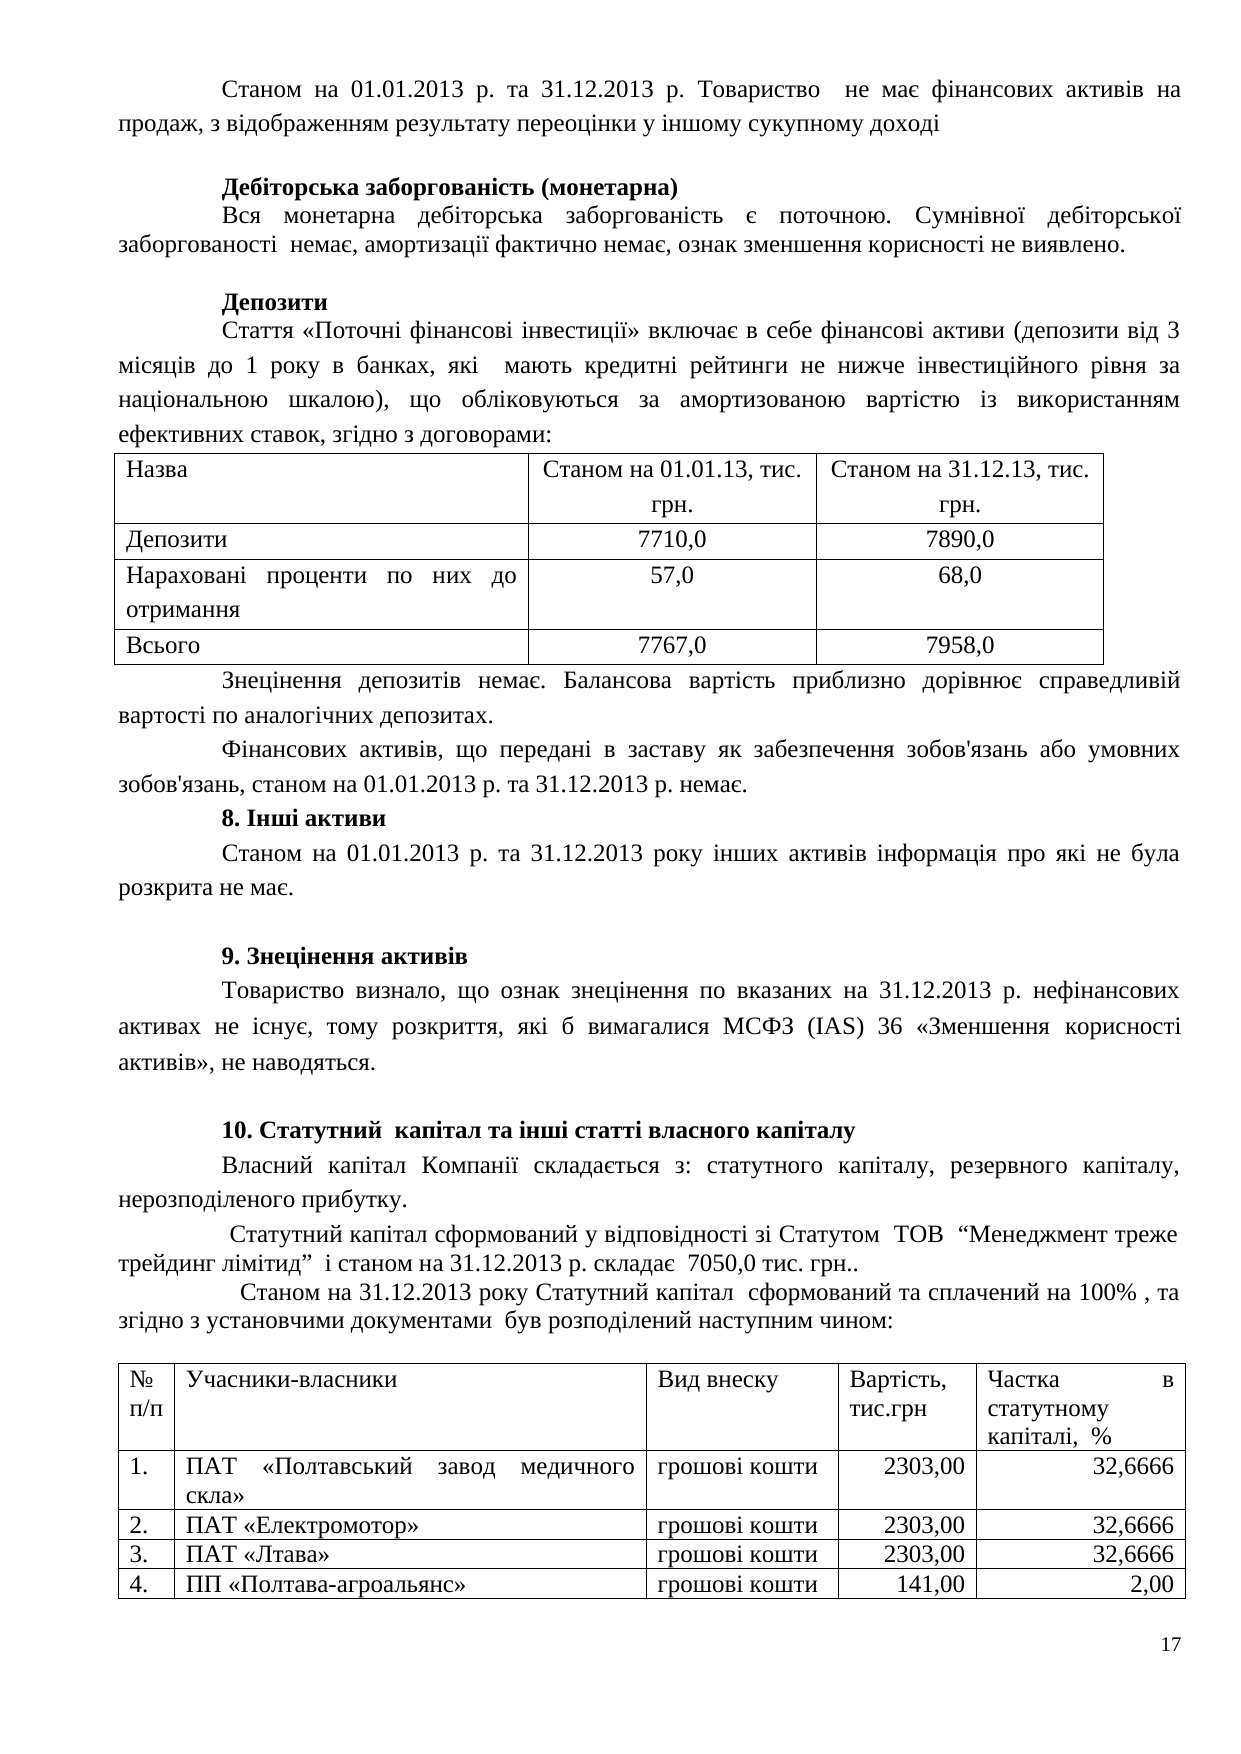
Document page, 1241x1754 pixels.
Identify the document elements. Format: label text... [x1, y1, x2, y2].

text Знецінення депозитів немає. Балансова вартість приблизно дорівнює справедливій вартості по аналогічних депозитах. [118, 665, 1181, 728]
table_cell 7767,0 [529, 630, 816, 664]
table_cell Всього [115, 630, 528, 664]
table_cell Депозити [115, 524, 528, 559]
text Станом на 01.01.2013 р. та 31.12.2013 року інших активів інформація про які не була розкрита не має. [118, 838, 1181, 901]
table_cell 2303,00 [839, 1510, 976, 1538]
table_cell 7890,0 [817, 524, 1103, 559]
table_header Учасники-власники [175, 1364, 646, 1450]
text Дебіторська заборгованість (монетарна) [118, 172, 1181, 200]
text Депозити [118, 287, 1181, 315]
text Станом на 01.01.2013 р. та 31.12.2013 р. Товариство не має фінансових активів на продаж, з відображенням результату переоцінки у іншому сукупному доході [118, 74, 1181, 137]
text Статутний капітал сформований у відповідності зі Статутом ТОВ “Менеджмент треже трейдинг лімітид” і станом на 31.12.2013 р. складає 7050,0 тис. грн.. [118, 1219, 1181, 1277]
table_cell Нараховані проценти по них до отримання [115, 560, 528, 629]
table_cell 32,6666 [977, 1451, 1185, 1509]
table_cell 7958,0 [817, 630, 1103, 664]
table_cell 2,00 [977, 1569, 1185, 1598]
text 9. Знецінення активів [118, 941, 1181, 970]
text Товариство визнало, що ознак знецінення по вказаних на 31.12.2013 р. нефінансових активах не існує, тому розкриття, які б вимагалися МСФЗ (IAS) 36 «Зменшення корисності активів», не наводяться. [118, 976, 1181, 1075]
table_cell 68,0 [817, 560, 1103, 629]
table_header Частка в статутному капіталі, % [977, 1364, 1185, 1450]
table_header № п/п [119, 1364, 174, 1450]
table_header Назва [115, 454, 528, 523]
table_cell 1. [119, 1451, 174, 1509]
table_cell 2. [119, 1510, 174, 1538]
table_cell 2303,00 [839, 1540, 976, 1568]
table_cell грошові кошти [647, 1510, 838, 1538]
table_cell ПП «Полтава-агроальянс» [175, 1569, 646, 1598]
table_cell 32,6666 [977, 1510, 1185, 1538]
table_header Вартість, тис.грн [839, 1364, 976, 1450]
table_header Станом на 31.12.13, тис. грн. [817, 454, 1103, 523]
table_cell ПАТ «Електромотор» [175, 1510, 646, 1538]
text Станом на 31.12.2013 року Статутний капітал сформований та сплачений на 100% , та згідно з установчими документами був розподілений наступним чином: [118, 1277, 1181, 1334]
text 10. Статутний капітал та інші статті власного капіталу [118, 1116, 1181, 1144]
table_cell 2303,00 [839, 1451, 976, 1509]
table_cell грошові кошти [647, 1451, 838, 1509]
text Фінансових активів, що передані в заставу як забезпечення зобов'язань або умовних зобов'язань, станом на 01.01.2013 р. та 31.12.2013 р. немає. [118, 734, 1181, 797]
table_cell 4. [119, 1569, 174, 1598]
text Вся монетарна дебіторська заборгованість є поточною. Сумнівної дебіторської заборгованості немає, амортизації фактично немає, ознак зменшення корисності не виявлено. [118, 200, 1181, 258]
table_cell грошові кошти [647, 1569, 838, 1598]
table_cell грошові кошти [647, 1540, 838, 1568]
table_cell 7710,0 [529, 524, 816, 559]
table_cell ПАТ «Лтава» [175, 1540, 646, 1568]
text 8. Інші активи [118, 803, 1181, 832]
table_header Вид внеску [647, 1364, 838, 1450]
table_cell 141,00 [839, 1569, 976, 1598]
table_cell ПАТ «Полтавський завод медичного скла» [175, 1451, 646, 1509]
text Стаття «Поточні фінансові інвестиції» включає в себе фінансові активи (депозити від 3 місяців до 1 року в банках, які мають кредитні рейтинги не нижче інвестиційного рівня за національною шкалою), що обліковуються за амортизованою вартістю із використанням ефективних ставок, згідно з договорами: [118, 315, 1181, 447]
table_cell 3. [119, 1540, 174, 1568]
table_cell 57,0 [529, 560, 816, 629]
table_header Станом на 01.01.13, тис. грн. [529, 454, 816, 523]
text Власний капітал Компанії складається з: статутного капіталу, резервного капіталу, нерозподіленого прибутку. [118, 1150, 1181, 1213]
table_cell 32,6666 [977, 1540, 1185, 1568]
